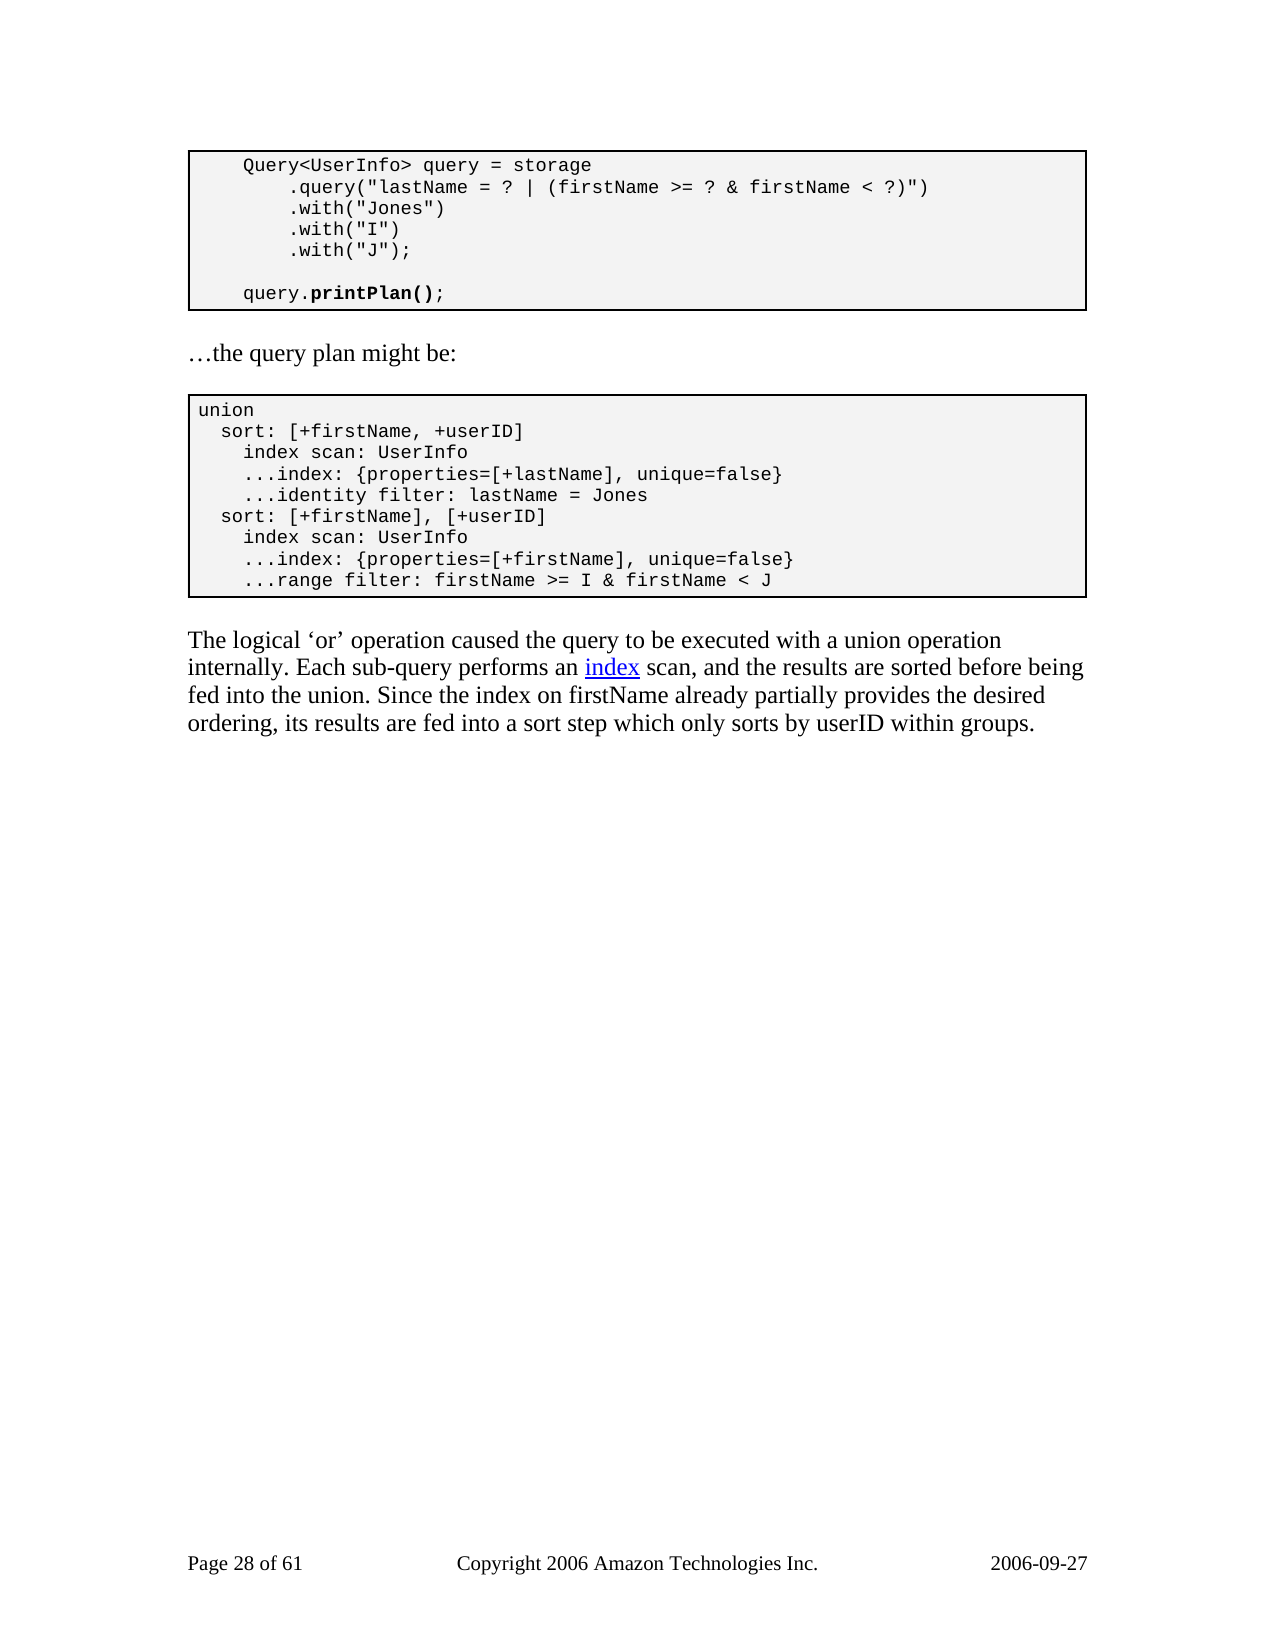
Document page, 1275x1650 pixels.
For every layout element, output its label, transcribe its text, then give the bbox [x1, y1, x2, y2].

text .query("lastName = ? | (firstName >= ? & firstName < ?)") [190, 171, 1085, 192]
text query.printPlan(); [190, 277, 1085, 309]
text …the query plan might be: [187, 339, 1087, 367]
text union [190, 396, 1085, 416]
text ...range filter: firstName >= I & firstName < J [190, 564, 1085, 596]
text sort: [+firstName], [+userID] [190, 501, 1085, 522]
text .with("Jones") [190, 192, 1085, 214]
text ...index: {properties=[+firstName], unique=false} [190, 543, 1085, 564]
text ...identity filter: lastName = Jones [190, 479, 1085, 501]
text .with("I") [190, 214, 1085, 235]
text index scan: UserInfo [190, 522, 1085, 543]
text Query<UserInfo> query = storage [190, 152, 1085, 171]
text index scan: UserInfo [190, 437, 1085, 458]
text sort: [+firstName, +userID] [190, 416, 1085, 437]
text .with("J"); [190, 235, 1085, 256]
text The logical ‘or’ operation caused the query to be executed with a union operation internally. Each sub-query performs an index scan, and the results are sorted before being fed into the union. Since the index on firstName already partially provides the desired ordering, its results are fed into a sort step which only sorts by userID within groups. [187, 626, 1087, 737]
text ...index: {properties=[+lastName], unique=false} [190, 458, 1085, 479]
